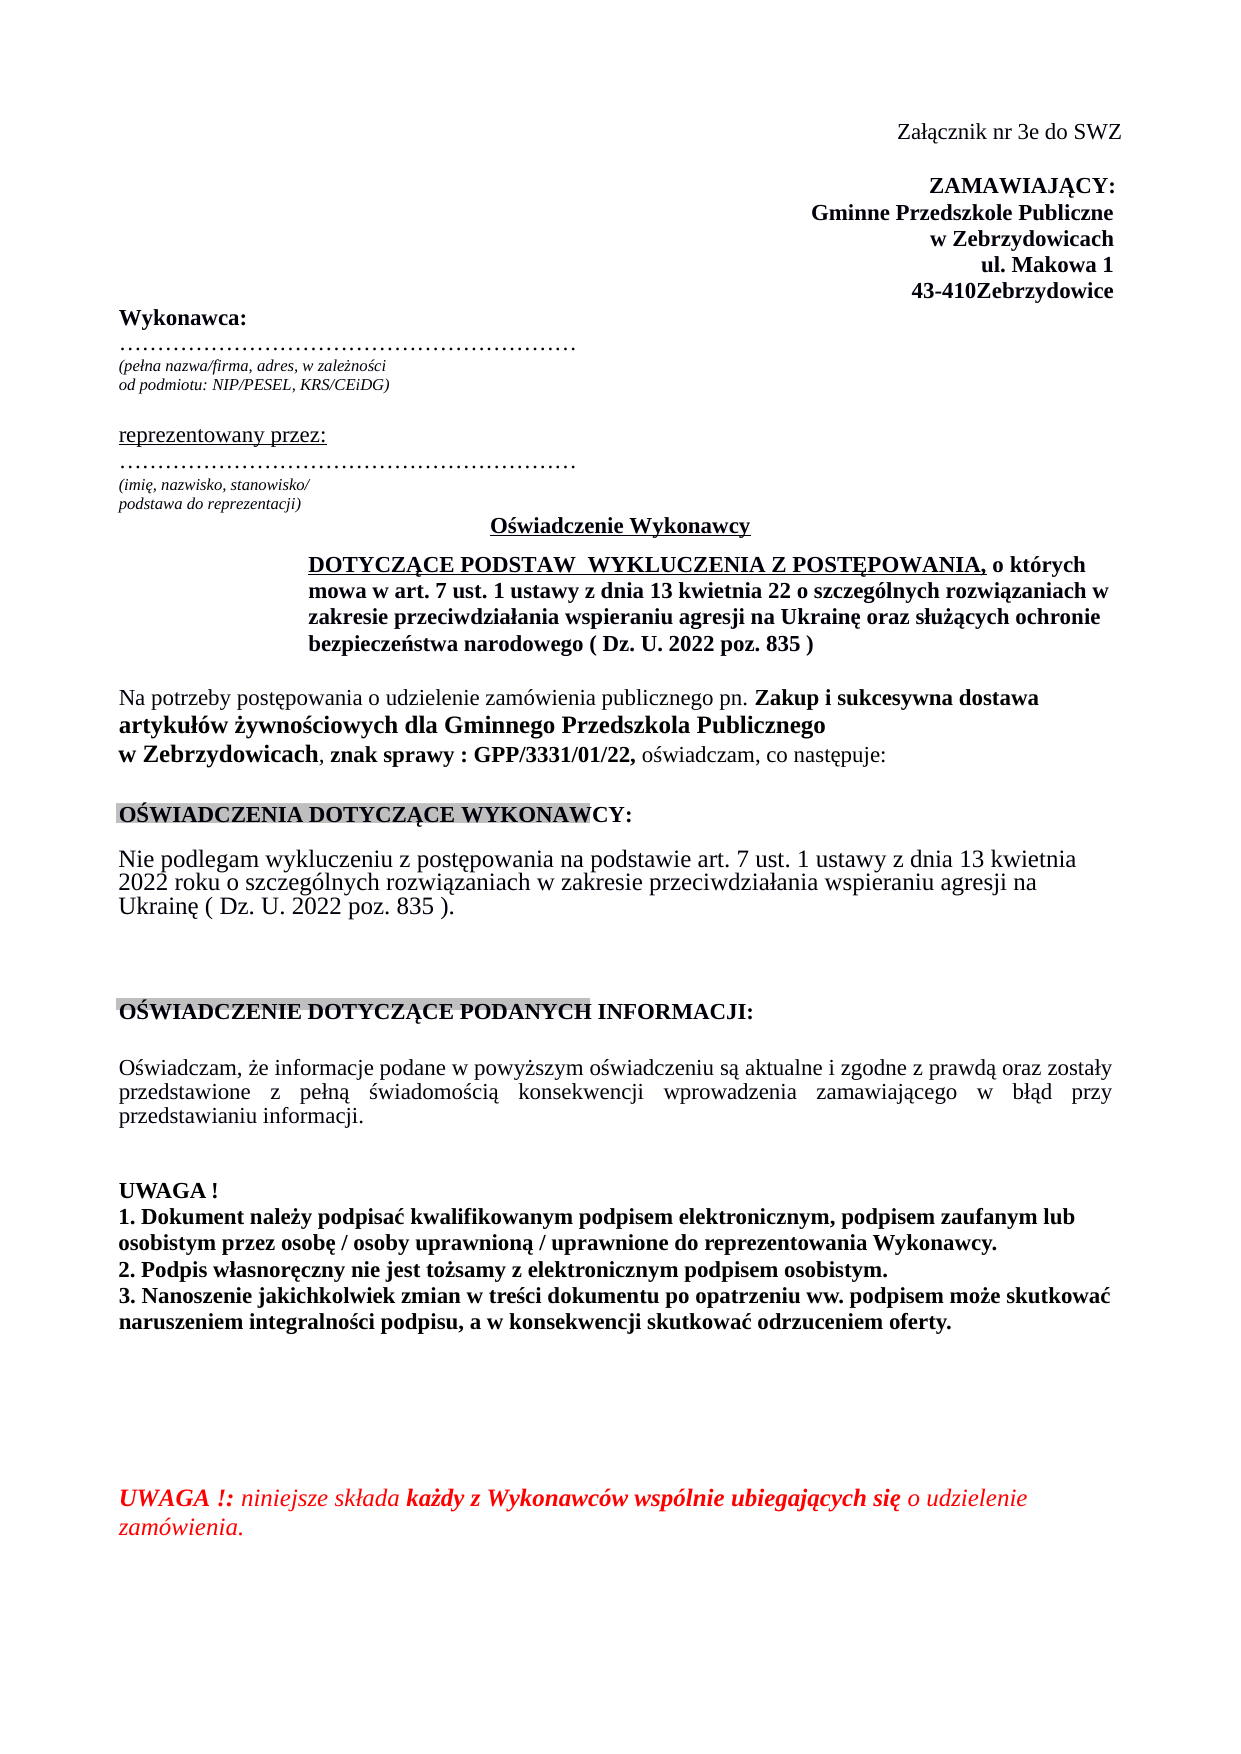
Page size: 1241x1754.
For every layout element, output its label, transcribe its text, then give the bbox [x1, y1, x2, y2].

text w Zebrzydowicach, znak sprawy : GPP/3331/01/22, oświadczam, co następuje: [118, 739, 1122, 768]
text Oświadczam, że informacje podane w powyższym oświadczeniu są aktualne i zgodne z prawdą oraz zostały przedstawione z pełną świadomością konsekwencji wprowadzenia zamawiającego w błąd przy przedstawianiu informacji. [118, 1057, 1114, 1129]
text 3. Nanoszenie jakichkolwiek zmian w treści dokumentu po opatrzeniu ww. podpisem może skutkować naruszeniem integralności podpisu, a w konsekwencji skutkować odrzuceniem oferty. [118, 1282, 1122, 1335]
text OŚWIADCZENIE DOTYCZĄCE PODANYCH INFORMACJI: [417, 998, 1122, 1024]
text 43-410Zebrzydowice [118, 278, 1114, 303]
text (imię, nazwisko, stanowisko/ [118, 474, 1122, 494]
text ZAMAWIAJĄCY: [118, 172, 1116, 198]
text UWAGA ! [118, 1177, 1122, 1203]
text reprezentowany przez: [118, 421, 1122, 447]
text ul. Makowa 1 [118, 251, 1114, 278]
text DOTYCZĄCE PODSTAW WYKLUCZENIA Z POSTĘPOWANIA, o których mowa w art. 7 ust. 1 ustawy z dnia 13 kwietnia 22 o szczególnych rozwiązaniach w zakresie przeciwdziałania wspieraniu agresji na Ukrainę oraz służących ochronie bezpieczeństwa narodowego ( Dz. U. 2022 poz. 835 ) [308, 551, 1122, 656]
text UWAGA !: niniejsze składa każdy z Wykonawców wspólnie ubiegających się o udzielenie zamówienia. [118, 1483, 1122, 1541]
text …………………………………………………… [118, 330, 1122, 355]
text OŚWIADCZENIE DOTYCZĄCE PODANYCH INFORMACJI: [118, 1012, 416, 1024]
text 2. Podpis własnoręczny nie jest tożsamy z elektronicznym podpisem osobistym. [118, 1256, 1122, 1282]
text OŚWIADCZENIA DOTYCZĄCE WYKONAWCY: [118, 801, 1122, 828]
text Załącznik nr 3e do SWZ [118, 118, 1122, 144]
text podstawa do reprezentacji) [118, 494, 1122, 513]
text Nie podlegam wykluczeniu z postępowania na podstawie art. 7 ust. 1 ustawy z dnia 13 kwietnia 2022 roku o szczególnych rozwiązaniach w zakresie przeciwdziałania wspieraniu agresji na Ukrainę ( Dz. U. 2022 poz. 835 ). [118, 848, 1122, 919]
text 1. Dokument należy podpisać kwalifikowanym podpisem elektronicznym, podpisem zaufanym lub osobistym przez osobę / osoby uprawnioną / uprawnione do reprezentowania Wykonawcy. [118, 1203, 1122, 1256]
text Na potrzeby postępowania o udzielenie zamówienia publicznego pn. Zakup i sukcesywna dostawa artykułów żywnościowych dla Gminnego Przedszkola Publicznego [118, 683, 1087, 739]
text w Zebrzydowicach [118, 225, 1114, 251]
text …………………………………………………… [118, 448, 1122, 474]
text (pełna nazwa/firma, adres, w zależności [118, 356, 1122, 375]
text Gminne Przedszkole Publiczne [118, 198, 1114, 225]
text od podmiotu: NIP/PESEL, KRS/CEiDG) [118, 375, 1122, 394]
text Wykonawca: [118, 303, 1122, 330]
text Oświadczenie Wykonawcy [118, 513, 1122, 538]
